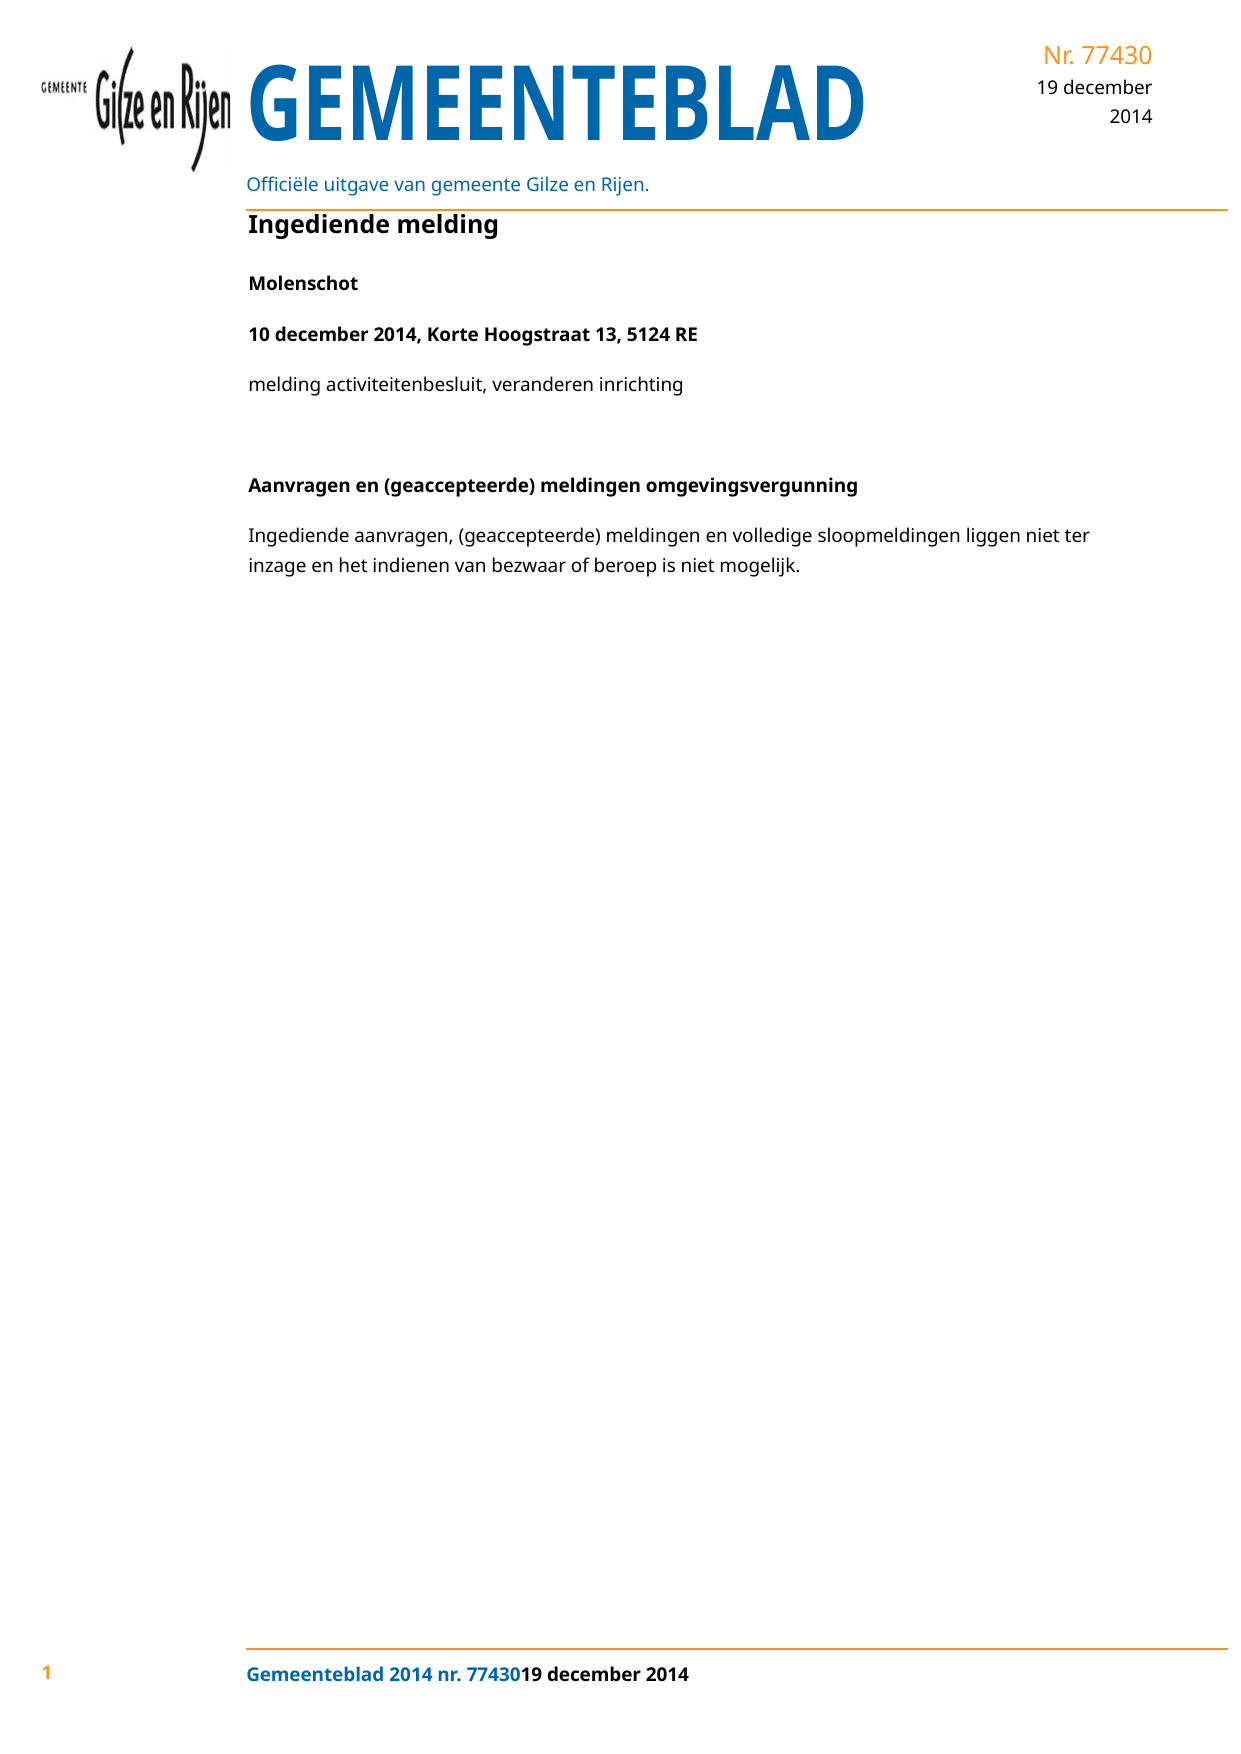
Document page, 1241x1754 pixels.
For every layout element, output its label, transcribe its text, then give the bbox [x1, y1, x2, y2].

text Ingediende melding [248, 211, 1152, 241]
text Ingediende aanvragen, (geaccepteerde) meldingen en volledige sloopmeldingen liggen niet ter inzage en het indienen van bezwaar of beroep is niet mogelijk. [248, 522, 1152, 578]
picture [41, 47, 231, 172]
text melding activiteitenbesluit, veranderen inrichting [248, 371, 1152, 397]
text Molenschot [248, 270, 1152, 296]
text Aanvragen en (geaccepteerde) meldingen omgevingsvergunning [248, 472, 1152, 498]
text 10 december 2014, Korte Hoogstraat 13, 5124 RE [248, 321, 1152, 346]
